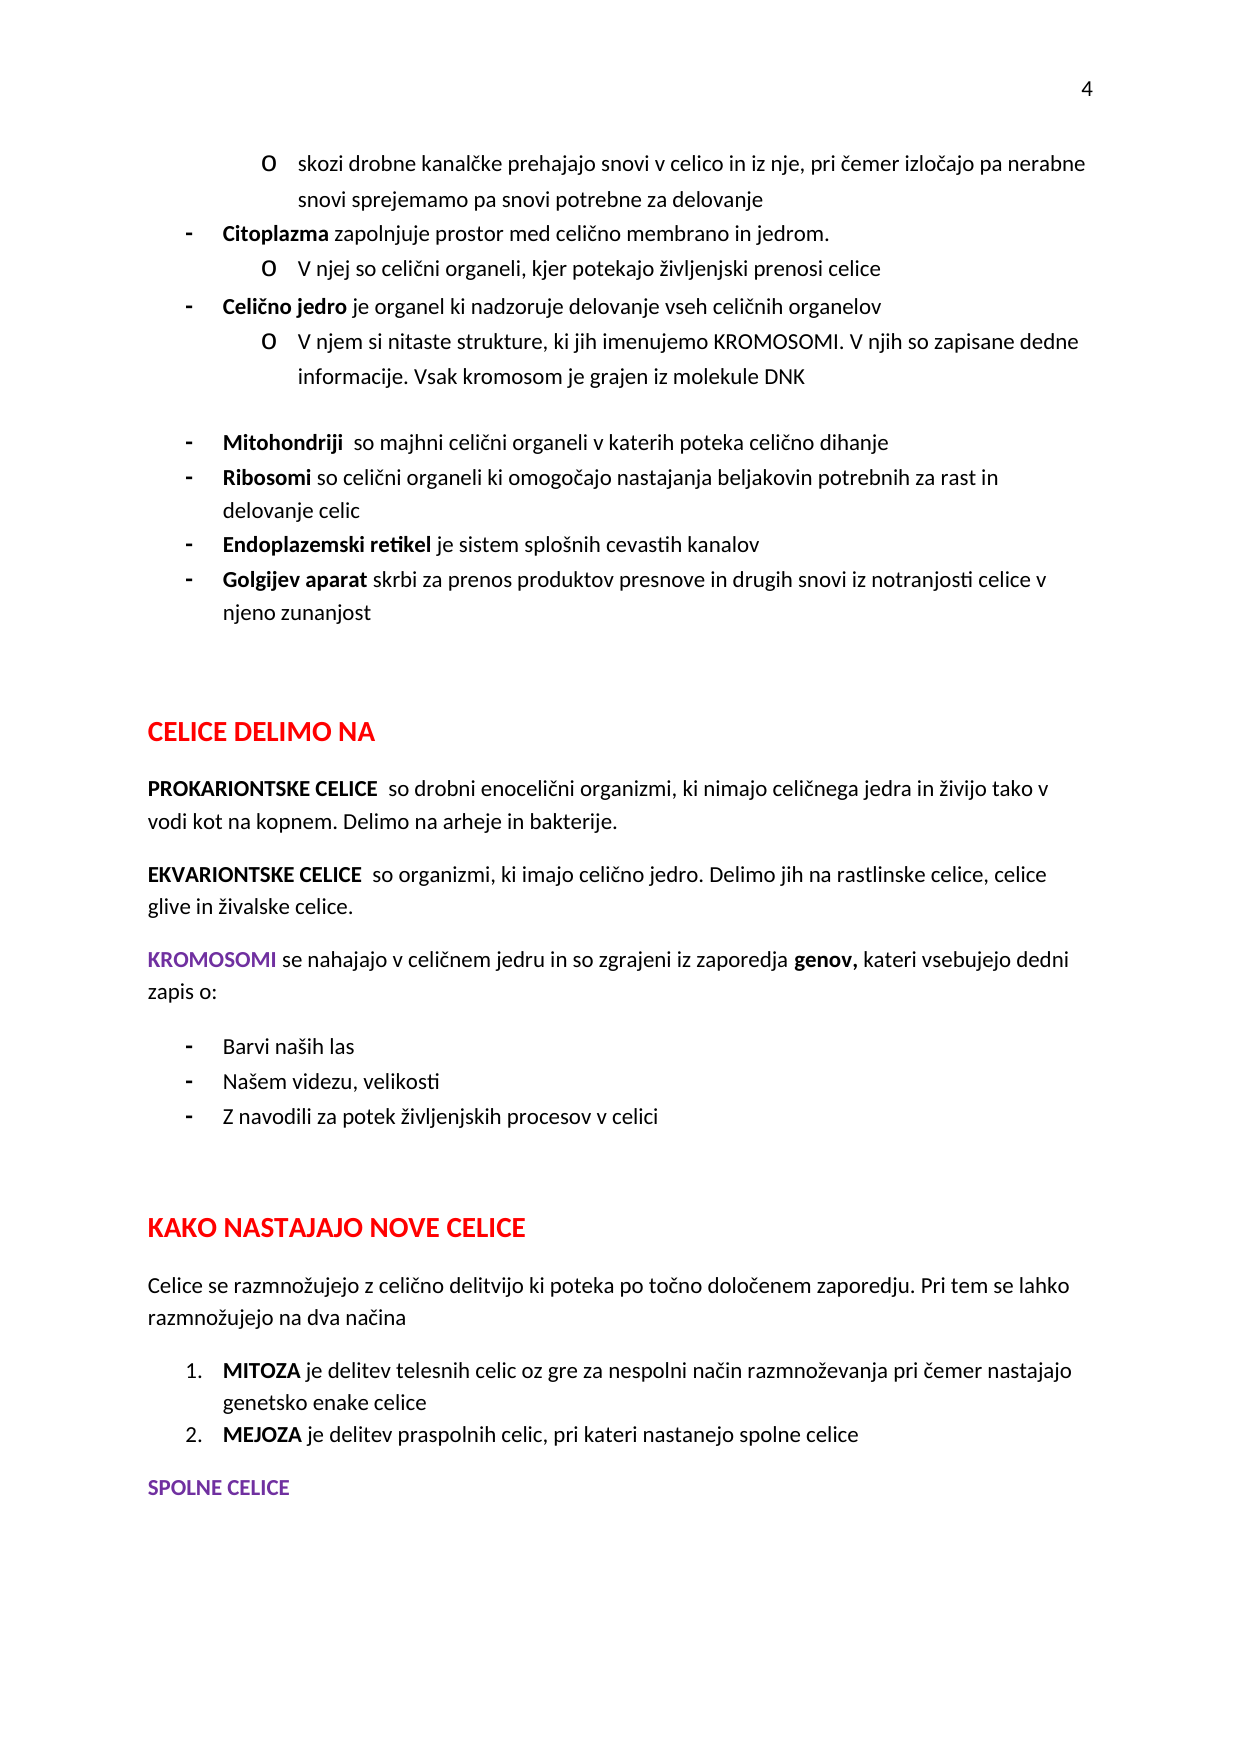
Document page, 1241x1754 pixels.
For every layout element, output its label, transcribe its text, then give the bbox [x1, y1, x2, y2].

text PROKARIONTSKE CELICE so drobni enocelični organizmi, ki nimajo celičnega jedra in živijo tako v vodi kot na kopnem. Delimo na arheje in bakterije. [148, 774, 1093, 835]
list Z navodili za potek življenjskih procesov v celici [185, 1100, 1093, 1131]
list Barvi naših las [185, 1030, 1093, 1061]
list Citoplazma zapolnjuje prostor med celično membrano in jedrom. [185, 217, 1093, 247]
list Endoplazemski retikel je sistem splošnih cevastih kanalov [185, 528, 1093, 559]
text Celice se razmnožujejo z celično delitvijo ki poteka po točno določenem zaporedju. Pri tem se lahko razmnožujejo na dva načina [148, 1271, 1093, 1331]
text SPOLNE CELICE [148, 1473, 1093, 1501]
text KAKO NASTAJAJO NOVE CELICE [148, 1209, 1093, 1245]
list Našem videzu, velikosti [185, 1065, 1093, 1096]
list V njej so celični organeli, kjer potekajo življenjski prenosi celice [260, 252, 1093, 285]
list MEJOZA je delitev praspolnih celic, pri kateri nastanejo spolne celice [185, 1420, 1093, 1448]
text CELICE DELIMO NA [148, 713, 1093, 748]
list Ribosomi so celični organeli ki omogočajo nastajanja beljakovin potrebnih za rast in delovanje celic [185, 461, 1093, 524]
text KROMOSOMI se nahajajo v celičnem jedru in so zgrajeni iz zaporedja genov, kateri vsebujejo dedni zapis o: [148, 945, 1093, 1005]
list V njem si nitaste strukture, ki jih imenujemo KROMOSOMI. V njih so zapisane dedne informacije. Vsak kromosom je grajen iz molekule DNK [260, 325, 1093, 390]
text EKVARIONTSKE CELICE so organizmi, ki imajo celično jedro. Delimo jih na rastlinske celice, celice glive in živalske celice. [148, 860, 1093, 920]
list Mitohondriji so majhni celični organeli v katerih poteka celično dihanje [185, 426, 1093, 457]
list MITOZA je delitev telesnih celic oz gre za nespolni način razmnoževanja pri čemer nastajajo genetsko enake celice [185, 1356, 1093, 1416]
list Golgijev aparat skrbi za prenos produktov presnove in drugih snovi iz notranjosti celice v njeno zunanjost [185, 563, 1093, 626]
list Celično jedro je organel ki nadzoruje delovanje vseh celičnih organelov [185, 290, 1093, 320]
list skozi drobne kanalčke prehajajo snovi v celico in iz nje, pri čemer izločajo pa nerabne snovi sprejemamo pa snovi potrebne za delovanje [260, 148, 1093, 213]
